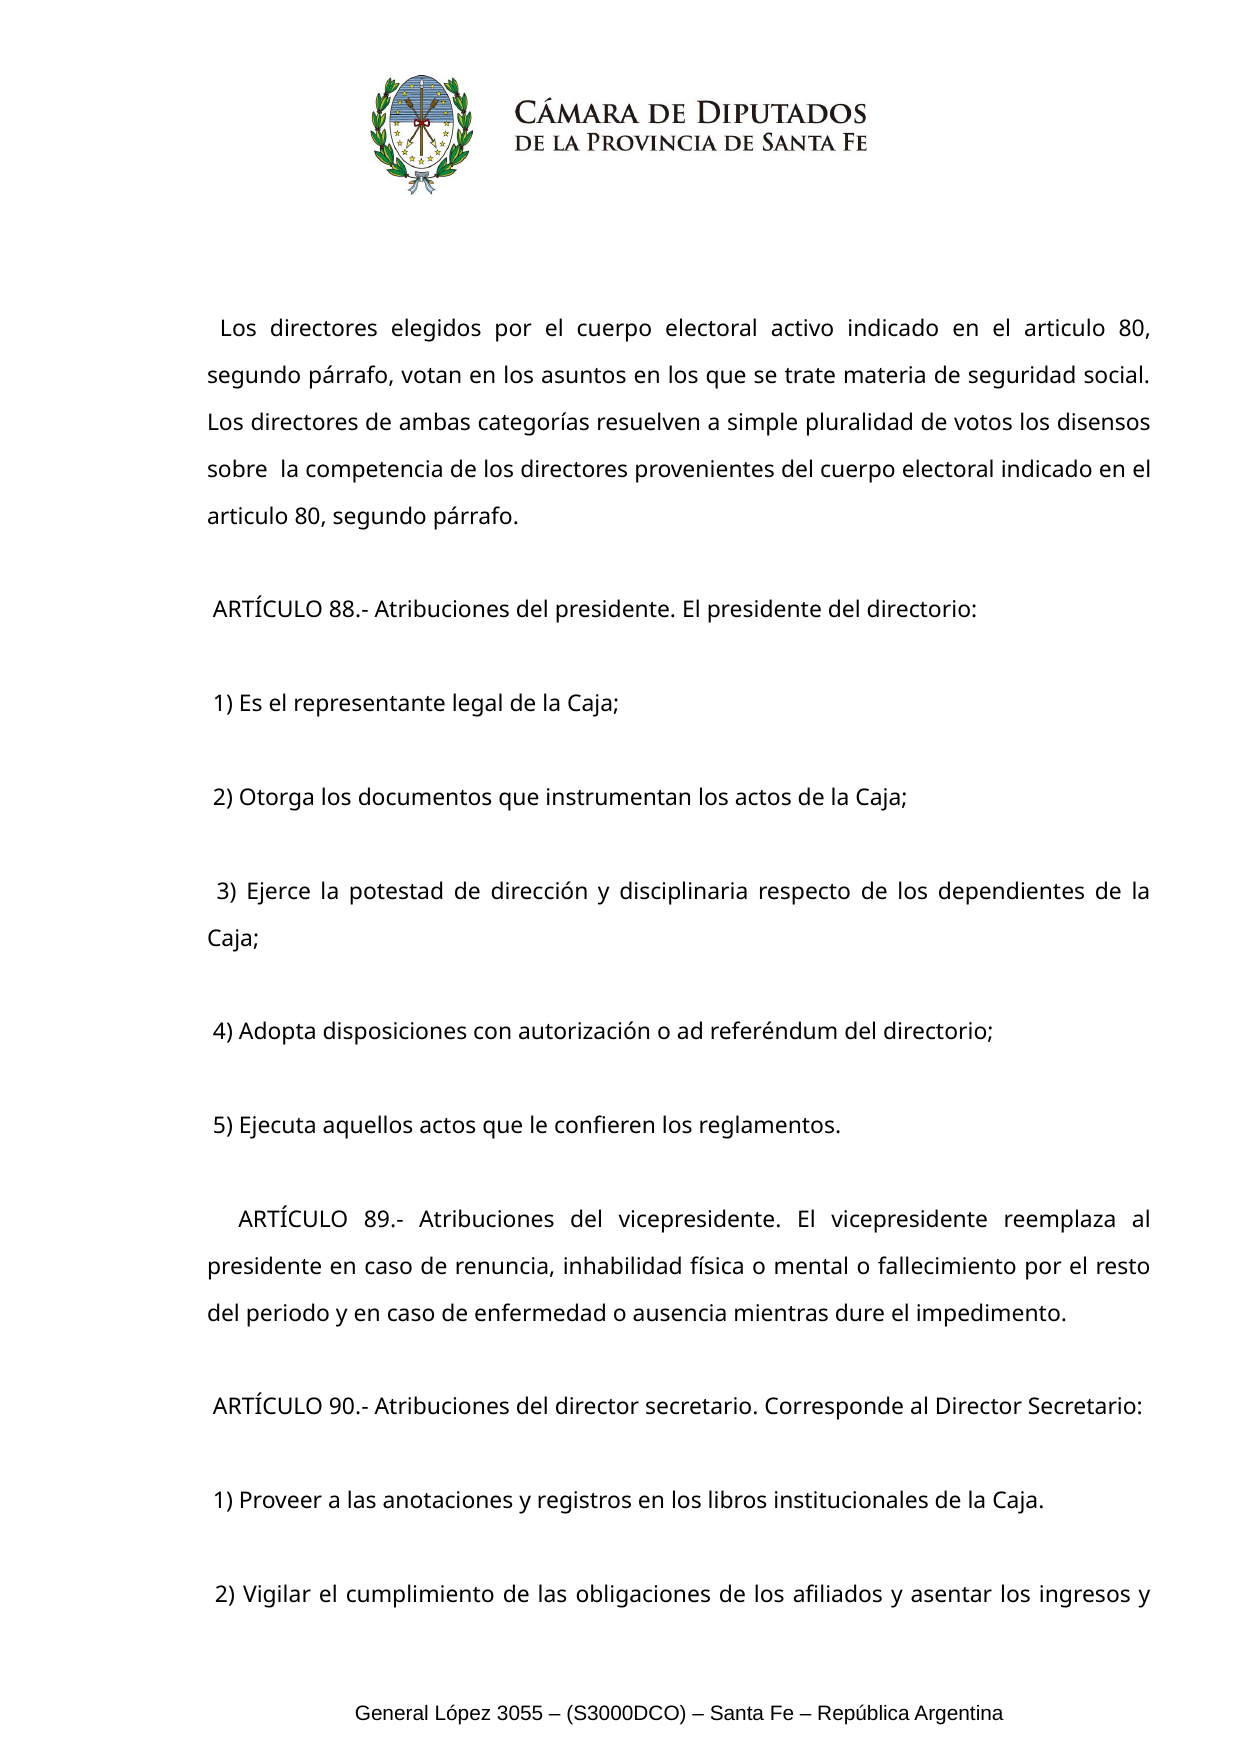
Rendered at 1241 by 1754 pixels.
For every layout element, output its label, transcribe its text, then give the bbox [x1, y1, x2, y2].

text Los directores elegidos por el cuerpo electoral activo indicado en el articulo 80, segundo párrafo, votan en los asuntos en los que se trate materia de seguridad social. Los directores de ambas categorías resuelven a simple pluralidad de votos los disensos sobre la competencia de los directores provenientes del cuerpo electoral indicado en el articulo 80, segundo párrafo. [207, 312, 1152, 531]
text 2) Vigilar el cumplimiento de las obligaciones de los afiliados y asentar los ingresos y [207, 1578, 1152, 1609]
text 1) Es el representante legal de la Caja; [207, 687, 1152, 718]
picture [370, 75, 867, 199]
text ARTÍCULO 90.- Atribuciones del director secretario. Corresponde al Director Secretario: [207, 1390, 1152, 1422]
text 3) Ejerce la potestad de dirección y disciplinaria respecto de los dependientes de la Caja; [207, 875, 1152, 953]
text 5) Ejecuta aquellos actos que le confieren los reglamentos. [207, 1109, 1152, 1140]
text 1) Proveer a las anotaciones y registros en los libros institucionales de la Caja. [207, 1484, 1152, 1515]
text 4) Adopta disposiciones con autorización o ad referéndum del directorio; [207, 1015, 1152, 1047]
text ARTÍCULO 88.- Atribuciones del presidente. El presidente del directorio: [207, 593, 1152, 625]
text 2) Otorga los documentos que instrumentan los actos de la Caja; [207, 781, 1152, 812]
text ARTÍCULO 89.- Atribuciones del vicepresidente. El vicepresidente reemplaza al presidente en caso de renuncia, inhabilidad física o mental o fallecimiento por el resto del periodo y en caso de enfermedad o ausencia mientras dure el impedimento. [207, 1203, 1152, 1328]
